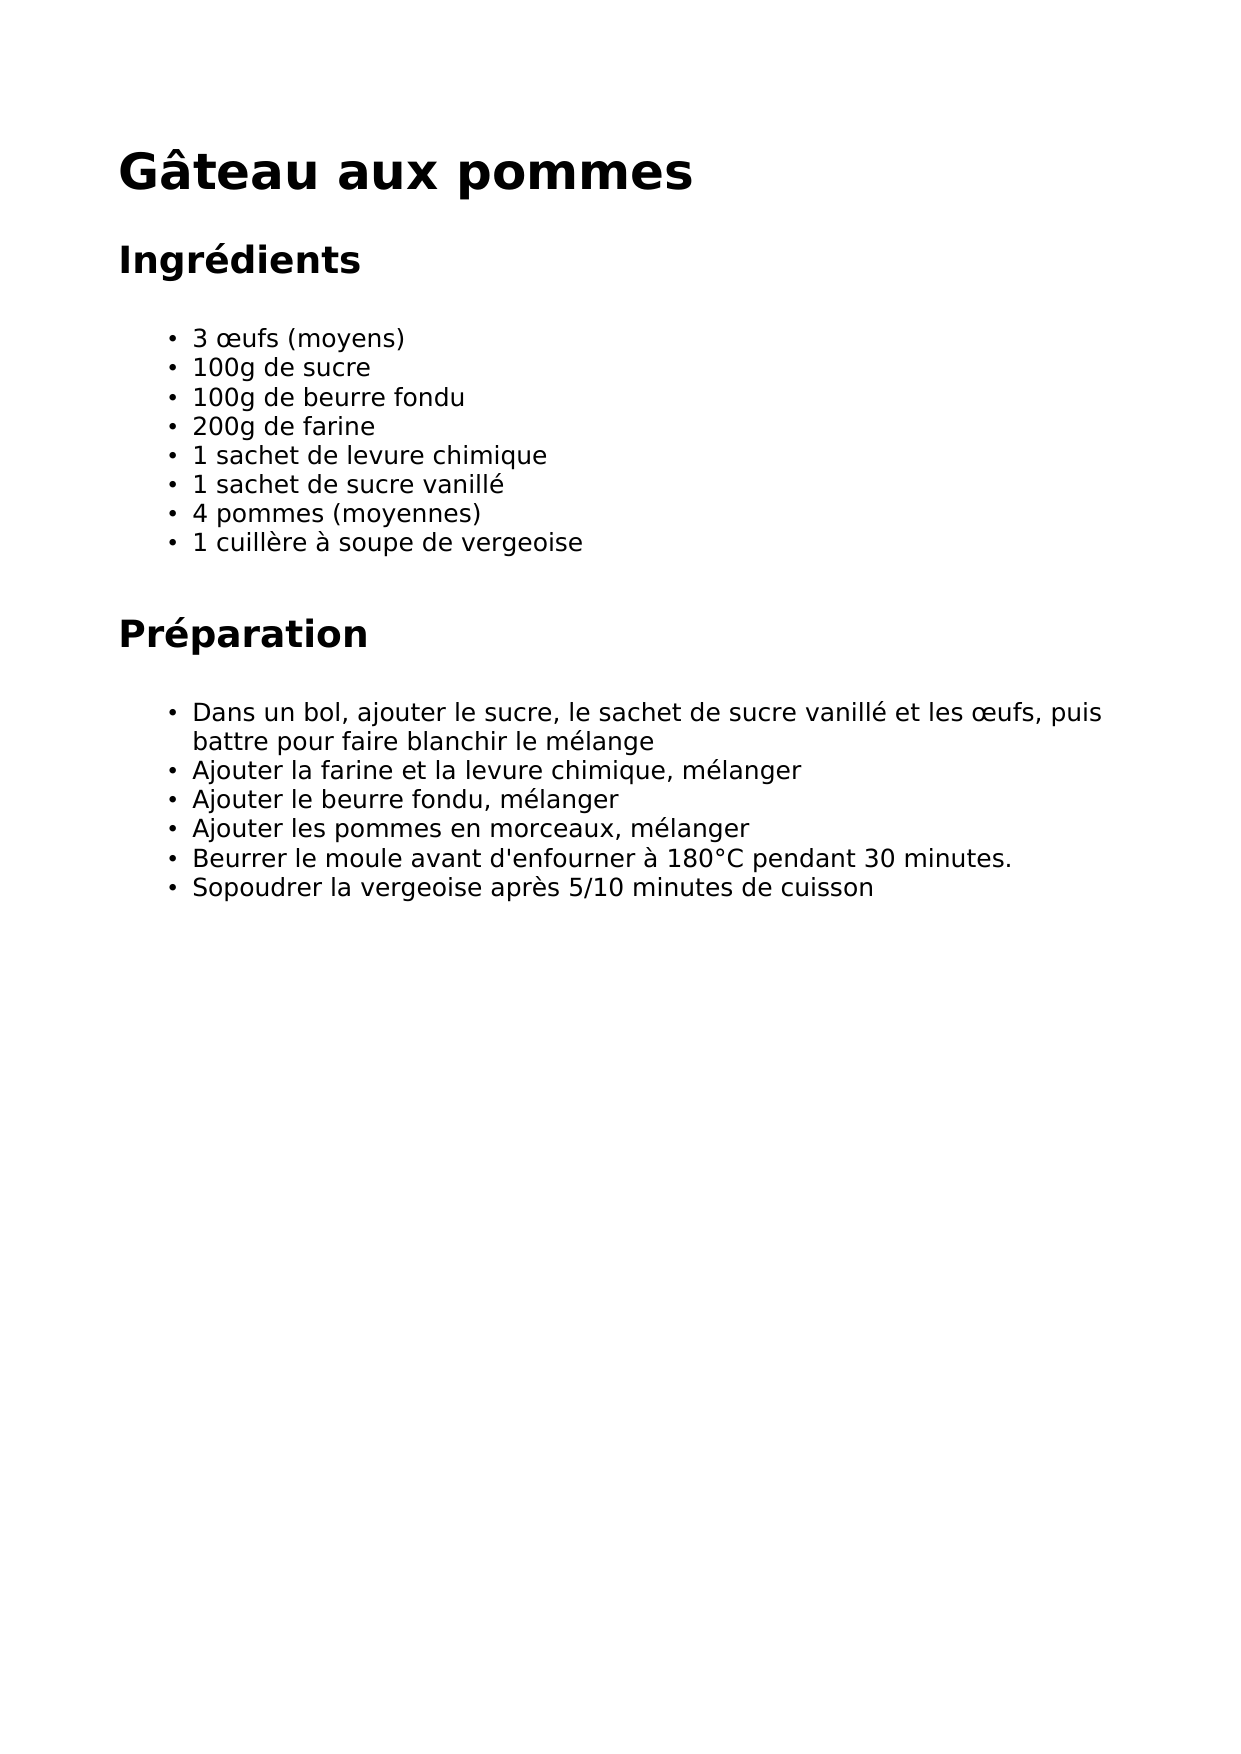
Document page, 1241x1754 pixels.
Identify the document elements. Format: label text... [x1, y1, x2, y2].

list Dans un bol, ajouter le sucre, le sachet de sucre vanillé et les œufs, puis battre pour faire blanchir le mélange [177, 698, 1122, 756]
list 1 sachet de levure chimique [177, 441, 1122, 470]
list 1 sachet de sucre vanillé [177, 470, 1122, 499]
subtitle Préparation [118, 612, 1122, 656]
list Ajouter la farine et la levure chimique, mélanger [177, 756, 1122, 785]
list 3 œufs (moyens) [177, 324, 1122, 354]
list 200g de farine [177, 412, 1122, 441]
list Sopoudrer la vergeoise après 5/10 minutes de cuisson [177, 873, 1122, 902]
subtitle Gâteau aux pommes [118, 143, 1122, 201]
list Beurrer le moule avant d'enfourner à 180°C pendant 30 minutes. [177, 844, 1122, 873]
list 100g de sucre [177, 354, 1122, 383]
list 4 pommes (moyennes) [177, 499, 1122, 529]
subtitle Ingrédients [118, 239, 1122, 282]
list 1 cuillère à soupe de vergeoise [177, 529, 1122, 558]
list Ajouter les pommes en morceaux, mélanger [177, 814, 1122, 844]
list Ajouter le beurre fondu, mélanger [177, 785, 1122, 814]
list 100g de beurre fondu [177, 383, 1122, 412]
